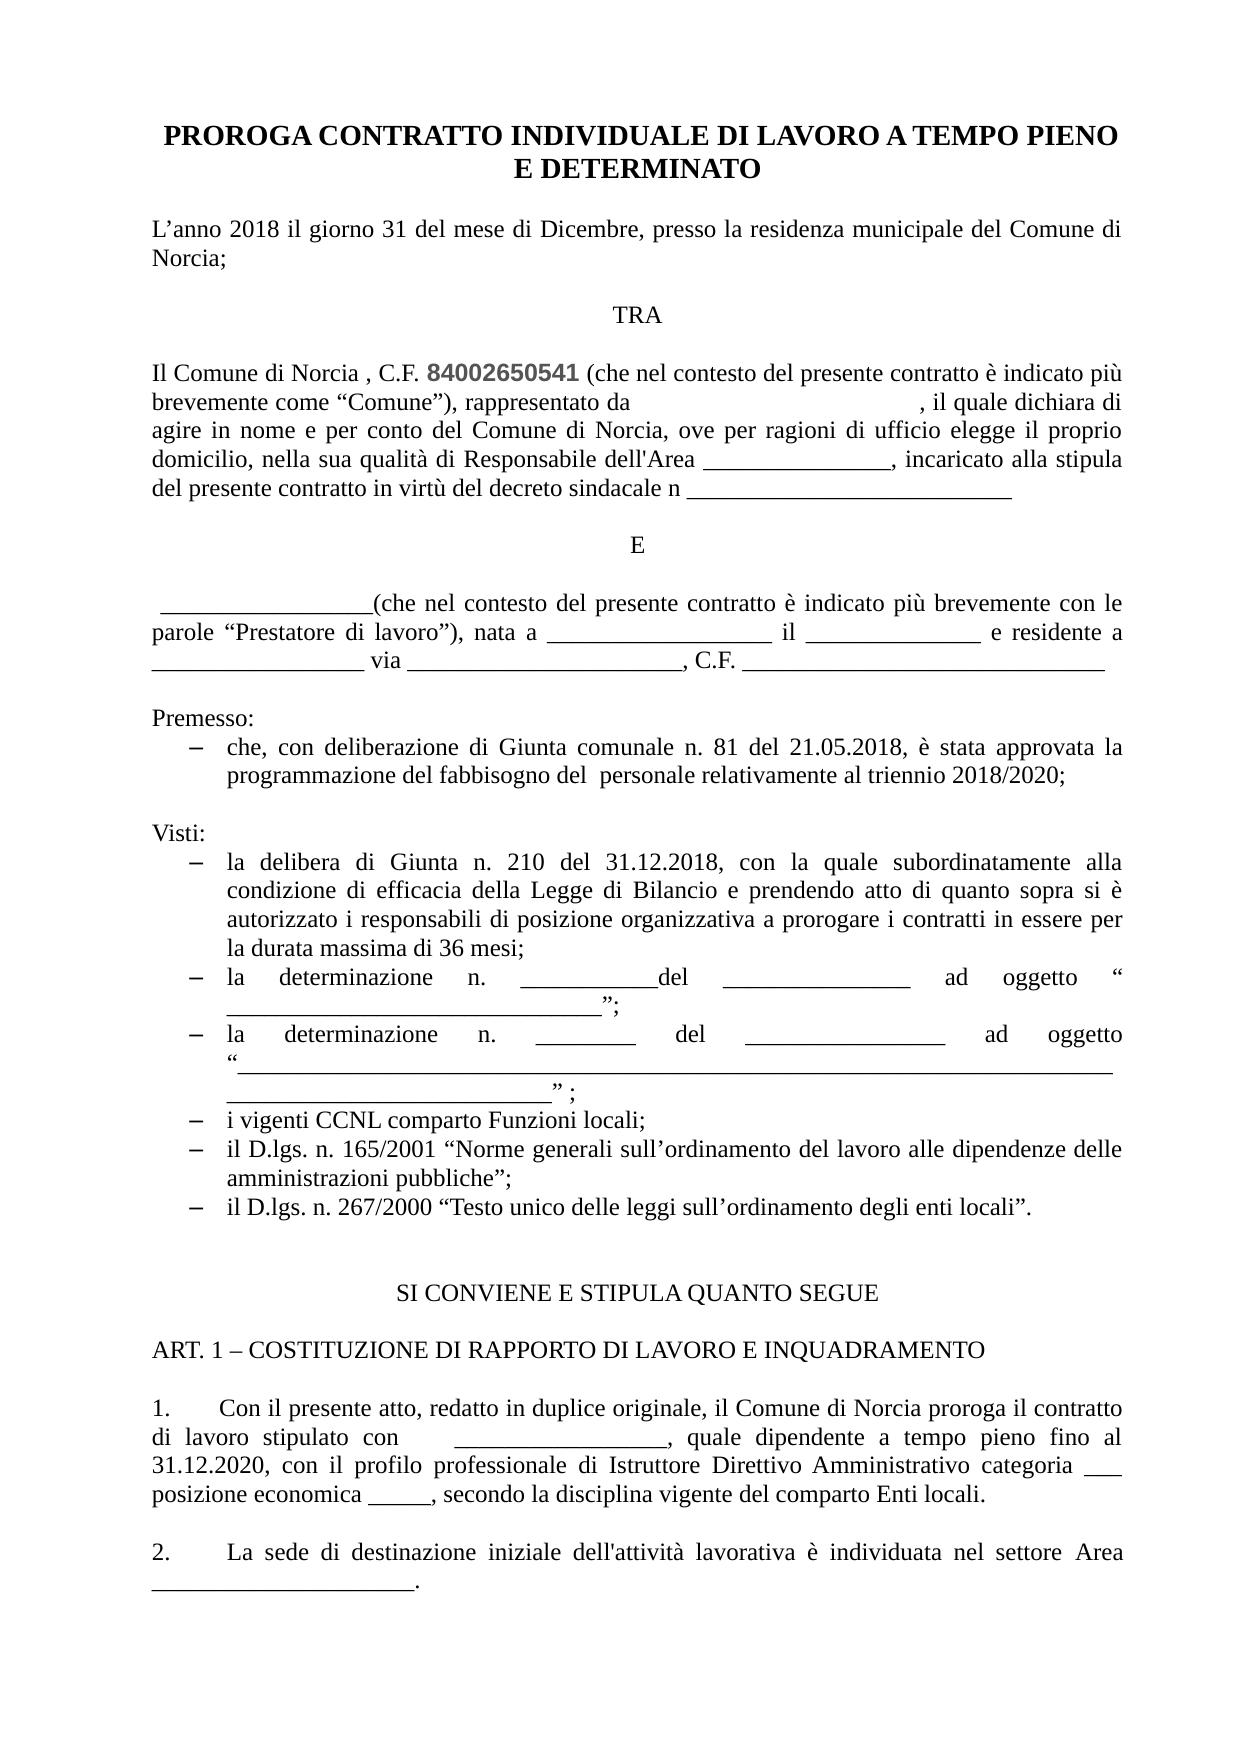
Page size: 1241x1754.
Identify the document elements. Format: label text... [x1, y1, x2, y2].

list la determinazione n. ___________del _______________ ad oggetto “ ______________________________”; [189, 962, 1123, 1019]
list il D.lgs. n. 165/2001 “Norme generali sull’ordinamento del lavoro alle dipendenze delle amministrazioni pubbliche”; [189, 1134, 1123, 1192]
text E [152, 530, 1123, 559]
text _________________(che nel contesto del presente contratto è indicato più brevemente con le parole “Prestatore di lavoro”), nata a __________________ il ______________ e residente a _________________ via ______________________, C.F. _____________________________ [152, 588, 1123, 674]
text TRA [152, 300, 1123, 329]
text Il Comune di Norcia , C.F. 84002650541 (che nel contesto del presente contratto è indicato più brevemente come “Comune”), rappresentato da , il quale dichiara di agire in nome e per conto del Comune di Norcia, ove per ragioni di ufficio elegge il proprio domicilio, nella sua qualità di Responsabile dell'Area _______________, incaricato alla stipula del presente contratto in virtù del decreto sindacale n __________________________ [152, 358, 1123, 502]
list la determinazione n. ________ del ________________ ad oggetto “________________________________________________________________________________________________” ; [189, 1019, 1123, 1105]
list la delibera di Giunta n. 210 del 31.12.2018, con la quale subordinatamente alla condizione di efficacia della Legge di Bilancio e prendendo atto di quanto sopra si è autorizzato i responsabili di posizione organizzativa a prorogare i contratti in essere per la durata massima di 36 mesi; [189, 847, 1123, 962]
list i vigenti CCNL comparto Funzioni locali; [189, 1105, 1123, 1134]
list 1. Con il presente atto, redatto in duplice originale, il Comune di Norcia proroga il contratto di lavoro stipulato con _________________, quale dipendente a tempo pieno fino al 31.12.2020, con il profilo professionale di Istruttore Direttivo Amministrativo categoria ___ posizione economica _____, secondo la disciplina vigente del comparto Enti locali. [152, 1393, 1123, 1508]
text Visti: [152, 818, 1123, 847]
list che, con deliberazione di Giunta comunale n. 81 del 21.05.2018, è stata approvata la programmazione del fabbisogno del personale relativamente al triennio 2018/2020; [189, 732, 1123, 789]
text SI CONVIENE E STIPULA QUANTO SEGUE [152, 1278, 1123, 1307]
list il D.lgs. n. 267/2000 “Testo unico delle leggi sull’ordinamento degli enti locali”. [189, 1192, 1123, 1220]
list La sede di destinazione iniziale dell'attività lavorativa è individuata nel settore Area _____________________. [152, 1537, 1123, 1594]
text Premesso: [152, 703, 1123, 732]
text ART. 1 – COSTITUZIONE DI RAPPORTO DI LAVORO E INQUADRAMENTO [152, 1335, 1123, 1364]
text PROROGA CONTRATTO INDIVIDUALE DI LAVORO A TEMPO PIENO E DETERMINATO [152, 118, 1123, 185]
text L’anno 2018 il giorno 31 del mese di Dicembre, presso la residenza municipale del Comune di Norcia; [152, 214, 1123, 271]
